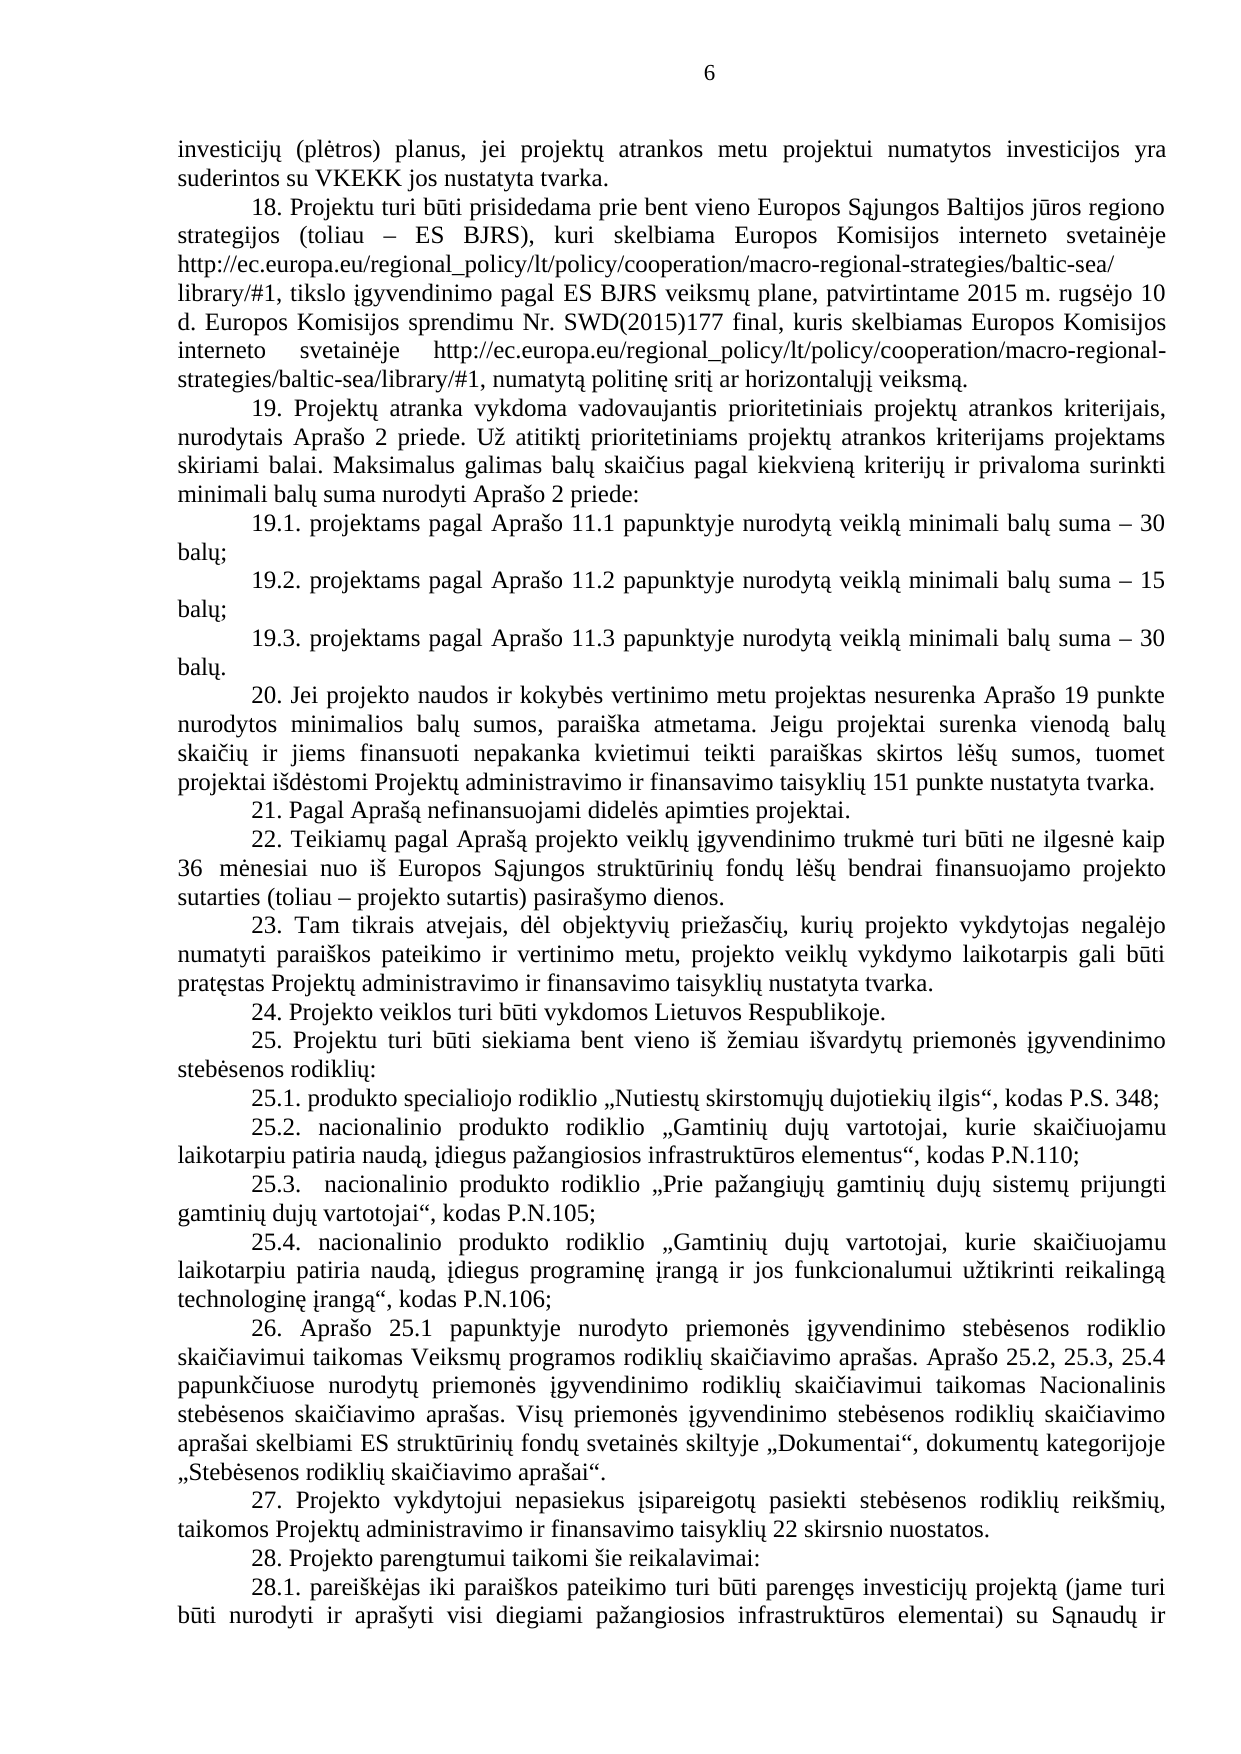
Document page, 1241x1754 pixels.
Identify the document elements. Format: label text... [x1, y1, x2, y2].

text 21. Pagal Aprašą nefinansuojami didelės apimties projektai. [177, 795, 1167, 824]
text 19. Projektų atranka vykdoma vadovaujantis prioritetiniais projektų atrankos kriterijais, nurodytais Aprašo 2 priede. Už atitiktį prioritetiniams projektų atrankos kriterijams projektams skiriami balai. Maksimalus galimas balų skaičius pagal kiekvieną kriterijų ir privaloma surinkti minimali balų suma nurodyti Aprašo 2 priede: [177, 393, 1167, 508]
text 23. Tam tikrais atvejais, dėl objektyvių priežasčių, kurių projekto vykdytojas negalėjo numatyti paraiškos pateikimo ir vertinimo metu, projekto veiklų vykdymo laikotarpis gali būti pratęstas Projektų administravimo ir finansavimo taisyklių nustatyta tvarka. [177, 910, 1167, 997]
text 27. Projekto vykdytojui nepasiekus įsipareigotų pasiekti stebėsenos rodiklių reikšmių, taikomos Projektų administravimo ir finansavimo taisyklių 22 skirsnio nuostatos. [177, 1485, 1167, 1543]
text investicijų (plėtros) planus, jei projektų atrankos metu projektui numatytos investicijos yra suderintos su VKEKK jos nustatyta tvarka. [177, 134, 1167, 192]
text 19.3. projektams pagal Aprašo 11.3 papunktyje nurodytą veiklą minimali balų suma – 30 balų. [177, 623, 1167, 680]
text 28.1. pareiškėjas iki paraiškos pateikimo turi būti parengęs investicijų projektą (jame turi būti nurodyti ir aprašyti visi diegiami pažangiosios infrastruktūros elementai) su Sąnaudų ir [177, 1572, 1167, 1629]
text 25.1. produkto specialiojo rodiklio „Nutiestų skirstomųjų dujotiekių ilgis“, kodas P.S. 348; [177, 1083, 1167, 1112]
text 28. Projekto parengtumui taikomi šie reikalavimai: [177, 1543, 1167, 1572]
text 19.1. projektams pagal Aprašo 11.1 papunktyje nurodytą veiklą minimali balų suma – 30 balų; [177, 508, 1167, 565]
text 19.2. projektams pagal Aprašo 11.2 papunktyje nurodytą veiklą minimali balų suma – 15 balų; [177, 565, 1167, 623]
text 25.3. nacionalinio produkto rodiklio „Prie pažangiųjų gamtinių dujų sistemų prijungti gamtinių dujų vartotojai“, kodas P.N.105; [177, 1169, 1167, 1227]
text 26. Aprašo 25.1 papunktyje nurodyto priemonės įgyvendinimo stebėsenos rodiklio skaičiavimui taikomas Veiksmų programos rodiklių skaičiavimo aprašas. Aprašo 25.2, 25.3, 25.4 papunkčiuose nurodytų priemonės įgyvendinimo rodiklių skaičiavimui taikomas Nacionalinis stebėsenos skaičiavimo aprašas. Visų priemonės įgyvendinimo stebėsenos rodiklių skaičiavimo aprašai skelbiami ES struktūrinių fondų svetainės skiltyje „Dokumentai“, dokumentų kategorijoje „Stebėsenos rodiklių skaičiavimo aprašai“. [177, 1313, 1167, 1485]
text 20. Jei projekto naudos ir kokybės vertinimo metu projektas nesurenka Aprašo 19 punkte nurodytos minimalios balų sumos, paraiška atmetama. Jeigu projektai surenka vienodą balų skaičių ir jiems finansuoti nepakanka kvietimui teikti paraiškas skirtos lėšų sumos, tuomet projektai išdėstomi Projektų administravimo ir finansavimo taisyklių 151 punkte nustatyta tvarka. [177, 680, 1167, 795]
text 18. Projektu turi būti prisidedama prie bent vieno Europos Sąjungos Baltijos jūros regiono strategijos (toliau – ES BJRS), kuri skelbiama Europos Komisijos interneto svetainėje http://ec.europa.eu/regional_policy/lt/policy/cooperation/macro-regional-strategies/baltic-sea/library/#1, tikslo įgyvendinimo pagal ES BJRS veiksmų plane, patvirtintame 2015 m. rugsėjo 10 d. Europos Komisijos sprendimu Nr. SWD(2015)177 final, kuris skelbiamas Europos Komisijos interneto svetainėje http://ec.europa.eu/regional_policy/lt/policy/cooperation/macro-regional-strategies/baltic-sea/library/#1, numatytą politinę sritį ar horizontalųjį veiksmą. [177, 192, 1167, 393]
text 25. Projektu turi būti siekiama bent vieno iš žemiau išvardytų priemonės įgyvendinimo stebėsenos rodiklių: [177, 1025, 1167, 1083]
text 24. Projekto veiklos turi būti vykdomos Lietuvos Respublikoje. [177, 997, 1167, 1025]
text 22. Teikiamų pagal Aprašą projekto veiklų įgyvendinimo trukmė turi būti ne ilgesnė kaip 36 mėnesiai nuo iš Europos Sąjungos struktūrinių fondų lėšų bendrai finansuojamo projekto sutarties (toliau – projekto sutartis) pasirašymo dienos. [177, 824, 1167, 910]
text 25.2. nacionalinio produkto rodiklio „Gamtinių dujų vartotojai, kurie skaičiuojamu laikotarpiu patiria naudą, įdiegus pažangiosios infrastruktūros elementus“, kodas P.N.110; [177, 1112, 1167, 1169]
text 25.4. nacionalinio produkto rodiklio „Gamtinių dujų vartotojai, kurie skaičiuojamu laikotarpiu patiria naudą, įdiegus programinę įrangą ir jos funkcionalumui užtikrinti reikalingą technologinę įrangą“, kodas P.N.106; [177, 1227, 1167, 1313]
